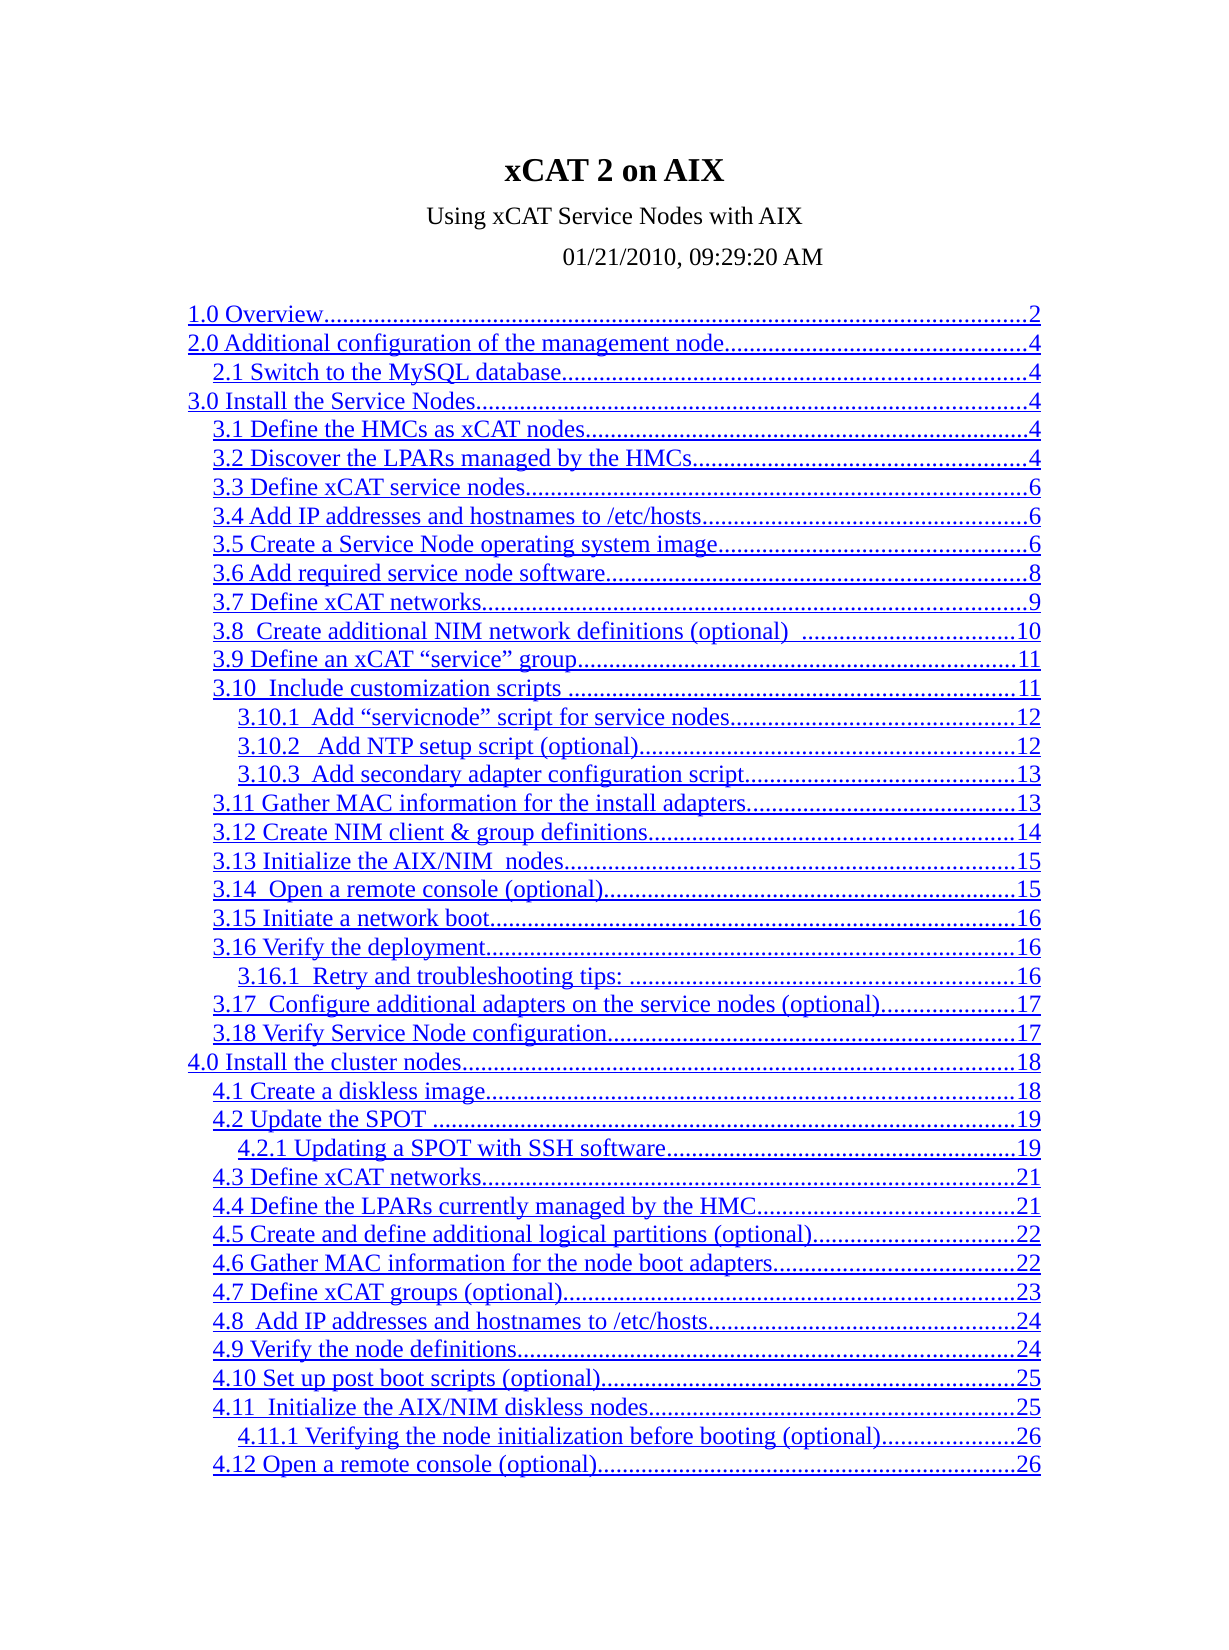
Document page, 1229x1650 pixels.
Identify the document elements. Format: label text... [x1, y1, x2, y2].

text 4.11 Initialize the AIX/NIM diskless nodes 25 [212, 1392, 1041, 1417]
text 3.8 Create additional NIM network definitions (optional) 10 [212, 616, 1041, 641]
text 3.12 Create NIM client & group definitions 14 [212, 817, 1041, 842]
text 3.13 Initialize the AIX/NIM nodes 15 [212, 846, 1041, 871]
text 3.11 Gather MAC information for the install adapters. 13 [212, 788, 1041, 813]
text 2.1 Switch to the MySQL database 4 [212, 357, 1041, 382]
text 3.16.1 Retry and troubleshooting tips: 16 [237, 961, 1041, 986]
text 3.6 Add required service node software 8 [212, 558, 1041, 583]
text 4.11.1 Verifying the node initialization before booting (optional) 26 [237, 1421, 1041, 1446]
text 3.18 Verify Service Node configuration 17 [212, 1018, 1041, 1043]
text 4.12 Open a remote console (optional) 26 [212, 1449, 1041, 1474]
text 3.14 Open a remote console (optional) 15 [212, 874, 1041, 899]
text 3.10.2 Add NTP setup script (optional) 12 [237, 731, 1041, 756]
text 3.16 Verify the deployment 16 [212, 932, 1041, 957]
text 3.0 Install the Service Nodes 4 [187, 386, 1041, 411]
text 4.5 Create and define additional logical partitions (optional) 22 [212, 1219, 1041, 1244]
text 4.1 Create a diskless image 18 [212, 1076, 1041, 1101]
text 3.4 Add IP addresses and hostnames to /etc/hosts 6 [212, 501, 1041, 526]
text 4.10 Set up post boot scripts (optional) 25 [212, 1363, 1041, 1388]
text 4.4 Define the LPARs currently managed by the HMC 21 [212, 1191, 1041, 1216]
text 4.6 Gather MAC information for the node boot adapters. 22 [212, 1248, 1041, 1273]
text Using xCAT Service Nodes with AIX [187, 201, 1041, 229]
text 3.15 Initiate a network boot 16 [212, 903, 1041, 928]
text 3.1 Define the HMCs as xCAT nodes 4 [212, 414, 1041, 439]
text 4.8 Add IP addresses and hostnames to /etc/hosts 24 [212, 1306, 1041, 1331]
text 4.0 Install the cluster nodes 18 [187, 1047, 1041, 1072]
text 4.2 Update the SPOT 19 [212, 1104, 1041, 1129]
text xCAT 2 on AIX [187, 150, 1041, 188]
text 3.7 Define xCAT networks 9 [212, 587, 1041, 612]
text 3.5 Create a Service Node operating system image 6 [212, 529, 1041, 554]
text 01/21/2010, 09:29:21 AM [562, 242, 1041, 271]
text 3.10 Include customization scripts 11 [212, 673, 1041, 698]
text 3.3 Define xCAT service nodes 6 [212, 472, 1041, 497]
text 3.9 Define an xCAT “service” group 11 [212, 644, 1041, 669]
text 4.2.1 Updating a SPOT with SSH software 19 [237, 1133, 1041, 1158]
text 3.10.3 Add secondary adapter configuration script 13 [237, 759, 1041, 784]
text 4.7 Define xCAT groups (optional) 23 [212, 1277, 1041, 1302]
text 3.2 Discover the LPARs managed by the HMCs 4 [212, 443, 1041, 468]
text 2.0 Additional configuration of the management node 4 [187, 328, 1041, 353]
text 1.0 Overview 2 [187, 299, 1041, 324]
text 3.10.1 Add “servicnode” script for service nodes 12 [237, 702, 1041, 727]
text 3.17 Configure additional adapters on the service nodes (optional) 17 [212, 989, 1041, 1014]
text 4.3 Define xCAT networks 21 [212, 1162, 1041, 1187]
text 4.9 Verify the node definitions 24 [212, 1334, 1041, 1359]
